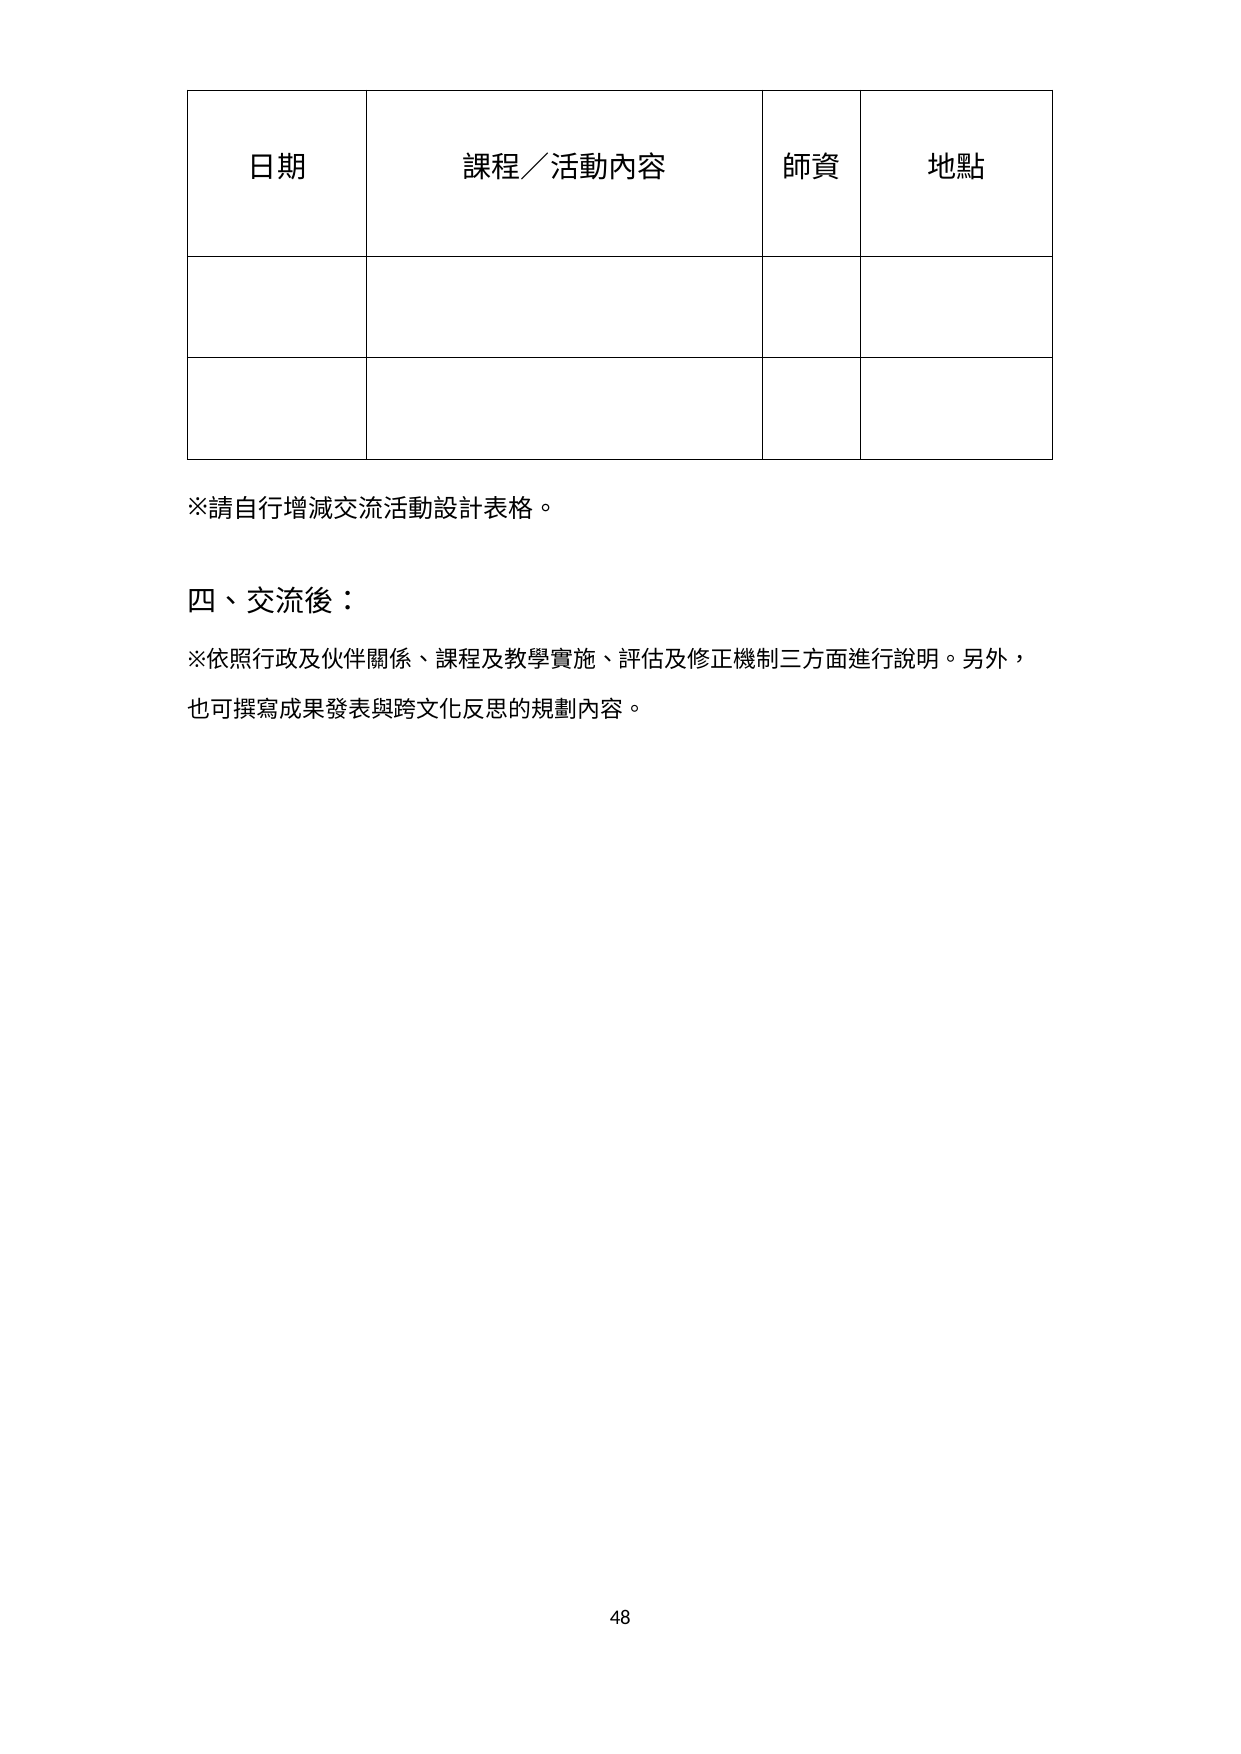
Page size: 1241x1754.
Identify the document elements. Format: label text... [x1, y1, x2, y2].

table_cell [763, 358, 860, 459]
table_cell [763, 257, 860, 357]
table_header 地點 [861, 91, 1052, 256]
table_cell [188, 358, 366, 459]
table_cell [861, 358, 1052, 459]
table_header 課程／活動內容 [367, 91, 762, 256]
text ※依照行政及伙伴關係、課程及教學實施、評估及修正機制三方面進行說明。另外，也可撰寫成果發表與跨文化反思的規劃內容。 [187, 641, 1053, 724]
text ※請自行增減交流活動設計表格。 [187, 464, 1053, 527]
table_header 日期 [188, 91, 366, 256]
table_cell [367, 257, 762, 357]
table_cell [367, 358, 762, 459]
table_cell [188, 257, 366, 357]
table_cell [861, 257, 1052, 357]
table_header 師資 [763, 91, 860, 256]
text 四、交流後： [187, 577, 1053, 619]
